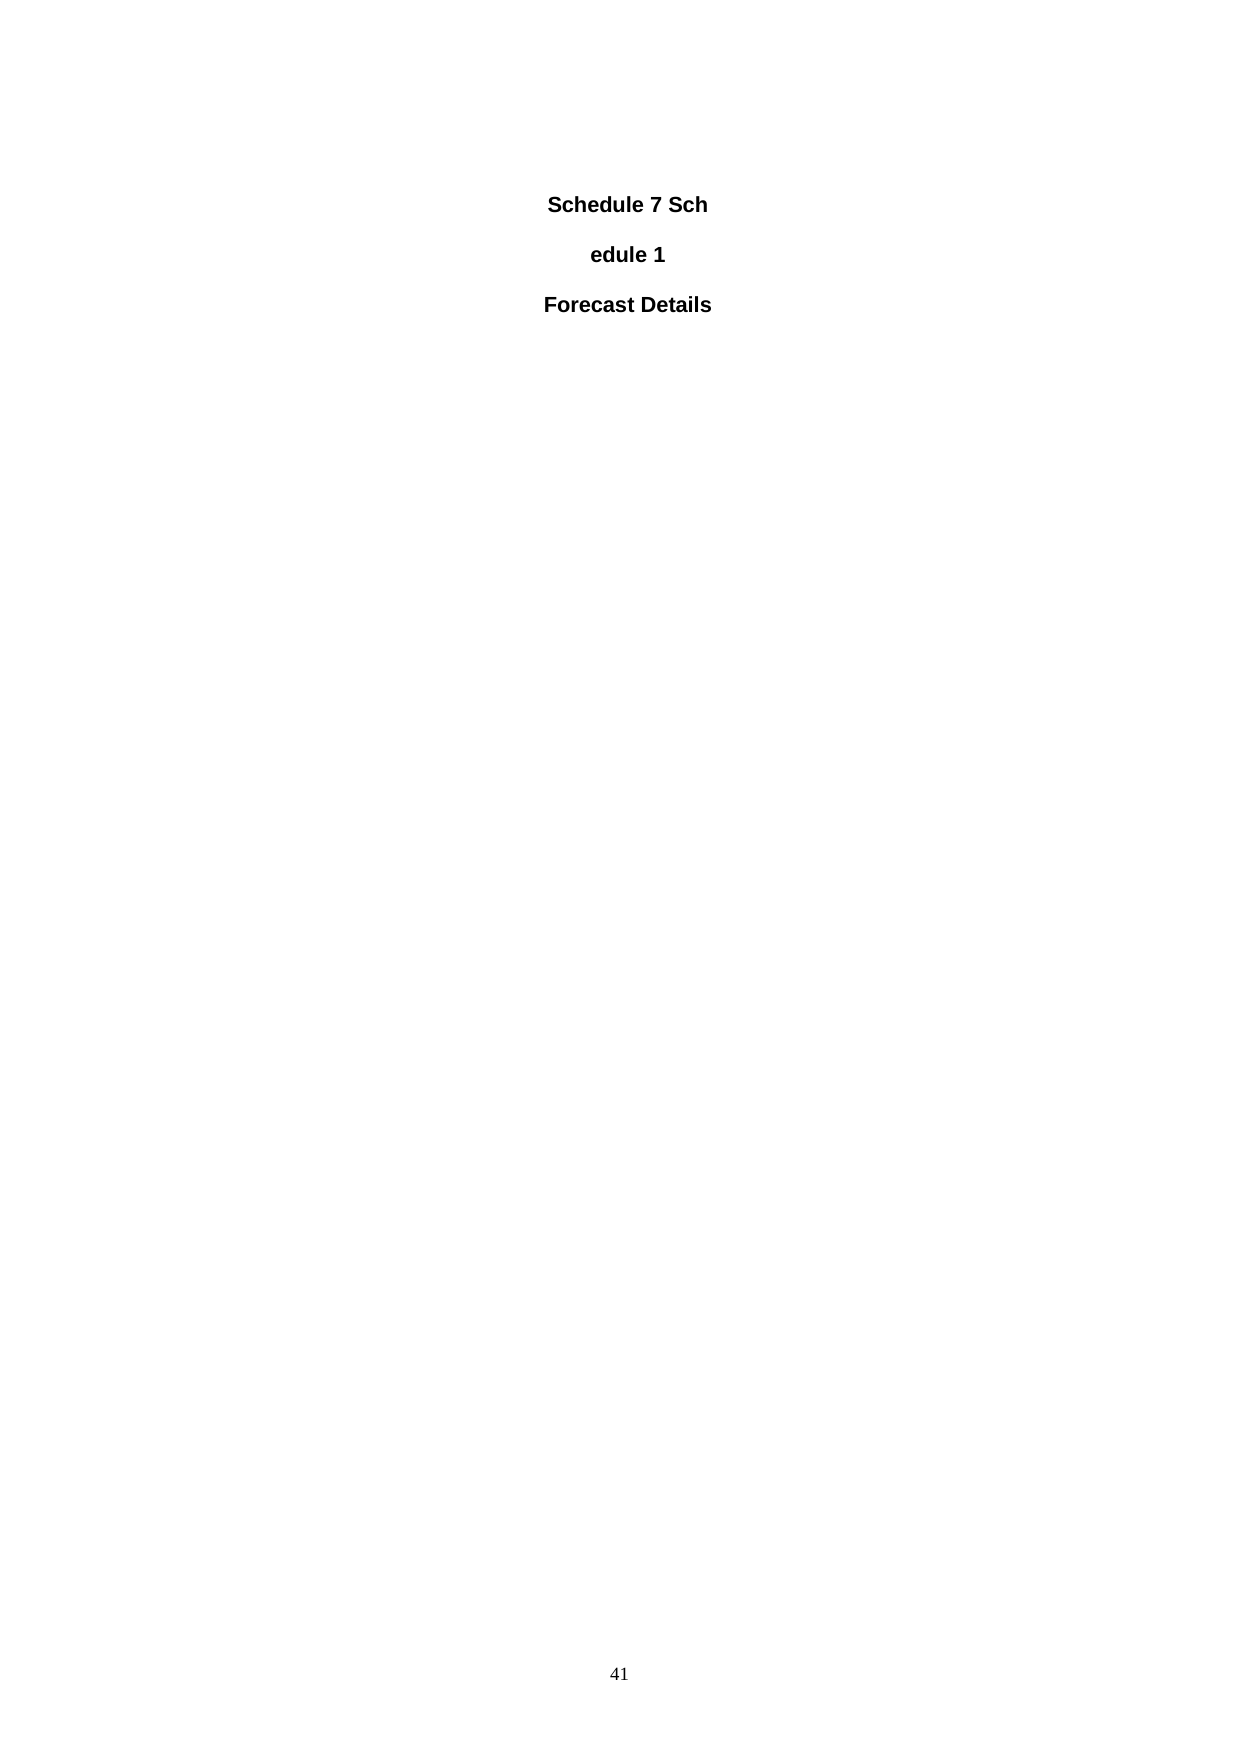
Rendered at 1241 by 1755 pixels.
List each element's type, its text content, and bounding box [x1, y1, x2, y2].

subtitle Schedule 1 Forecast Details [543, 192, 712, 317]
